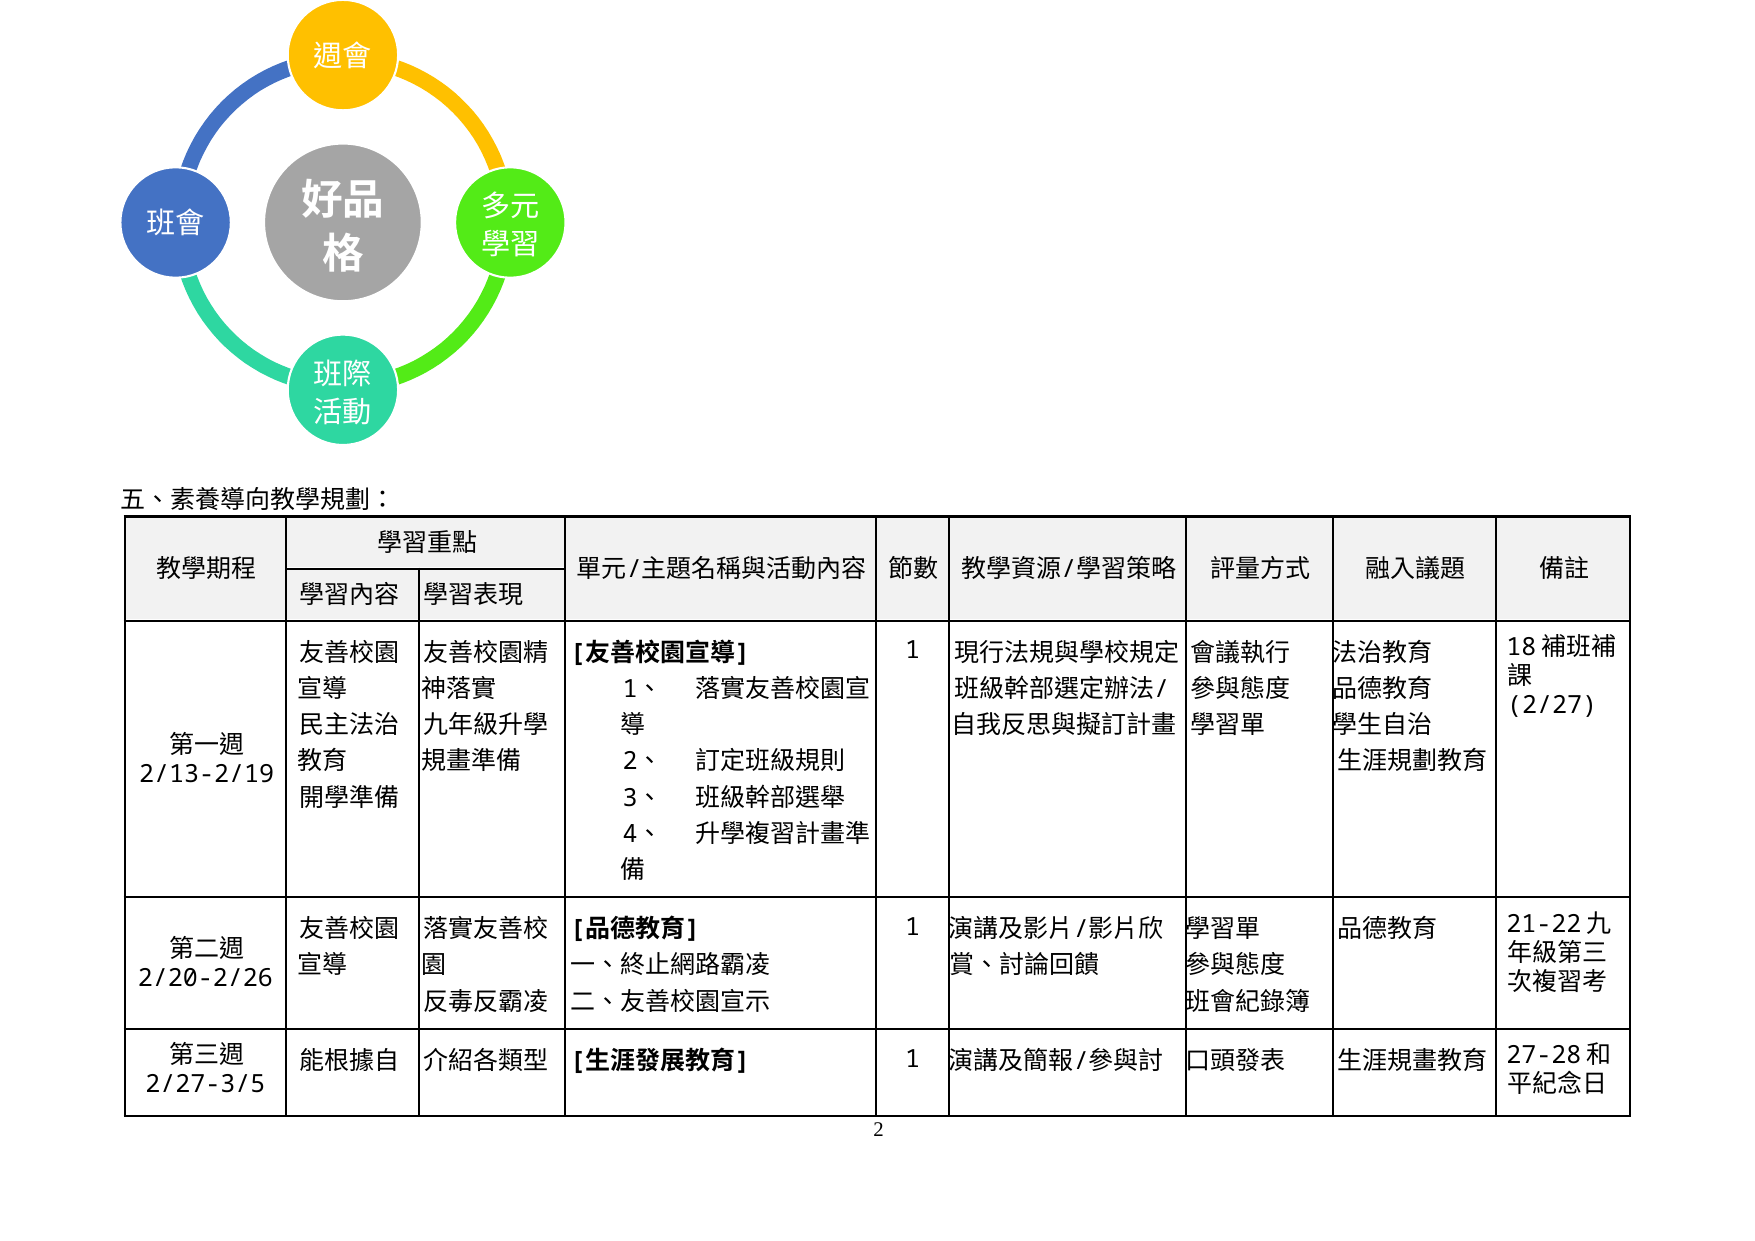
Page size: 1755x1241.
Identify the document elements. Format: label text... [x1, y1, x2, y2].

text 五、素養導向教學規劃： [118, 479, 1636, 515]
table_cell [品德教育] 一、終止網路霸凌 二、友善校園宣示 [566, 898, 875, 1028]
table_header 評量方式 [1187, 518, 1332, 619]
table_cell 21-22九年級第三次複習考 [1497, 898, 1629, 1028]
table_cell [友善校園宣導] 落實友善校園宣導 訂定班級規則 班級幹部選舉 升學複習計畫準備 [566, 622, 875, 896]
table_cell 友善校園精神落實 九年級升學規畫準備 [420, 622, 564, 896]
table_cell 口頭發表 [1187, 1030, 1332, 1115]
table_cell 介紹各類型 [420, 1030, 564, 1115]
table_cell 學習內容 [287, 570, 418, 619]
table_cell 現行法規與學校規定 班級幹部選定辦法/自我反思與擬訂計畫 [950, 622, 1185, 896]
table_cell 27-28和平紀念日 [1497, 1030, 1629, 1115]
table_cell 學習單 參與態度 班會紀錄簿 [1187, 898, 1332, 1028]
table_cell 學習表現 [420, 570, 564, 619]
table_header 單元/主題名稱與活動內容 [566, 518, 875, 619]
table_cell 法治教育 品德教育 學生自治 生涯規劃教育 [1334, 622, 1495, 896]
table_cell 友善校園宣導 [287, 898, 418, 1028]
table_cell 能根據自 [287, 1030, 418, 1115]
table_header 備註 [1497, 518, 1629, 619]
table_cell 演講及簡報/參與討 [950, 1030, 1185, 1115]
table_header 節數 [877, 518, 948, 619]
table_cell 友善校園宣導 民主法治教育 開學準備 [287, 622, 418, 896]
table_cell 第一週 2/13-2/19 [126, 622, 285, 896]
table_cell 第二週 2/20-2/26 [126, 898, 285, 1028]
table_cell 18補班補課(2/27) [1497, 622, 1629, 896]
table_header 學習重點 [287, 518, 564, 567]
table_cell [生涯發展教育] [566, 1030, 875, 1115]
table_header 教學期程 [126, 518, 285, 619]
table_cell 落實友善校園 反毒反霸凌 [420, 898, 564, 1028]
table_cell 會議執行 參與態度 學習單 [1187, 622, 1332, 896]
table_header 教學資源/學習策略 [950, 518, 1185, 619]
table_cell 第三週2/27-3/5 [126, 1030, 285, 1115]
table_header 融入議題 [1334, 518, 1495, 619]
table_cell 1 [877, 622, 948, 896]
table_cell 1 [877, 898, 948, 1028]
table_cell 生涯規畫教育 [1334, 1030, 1495, 1115]
table_cell 演講及影片/影片欣賞、討論回饋 [950, 898, 1185, 1028]
table_cell 品德教育 [1334, 898, 1495, 1028]
table_cell 1 [877, 1030, 948, 1115]
